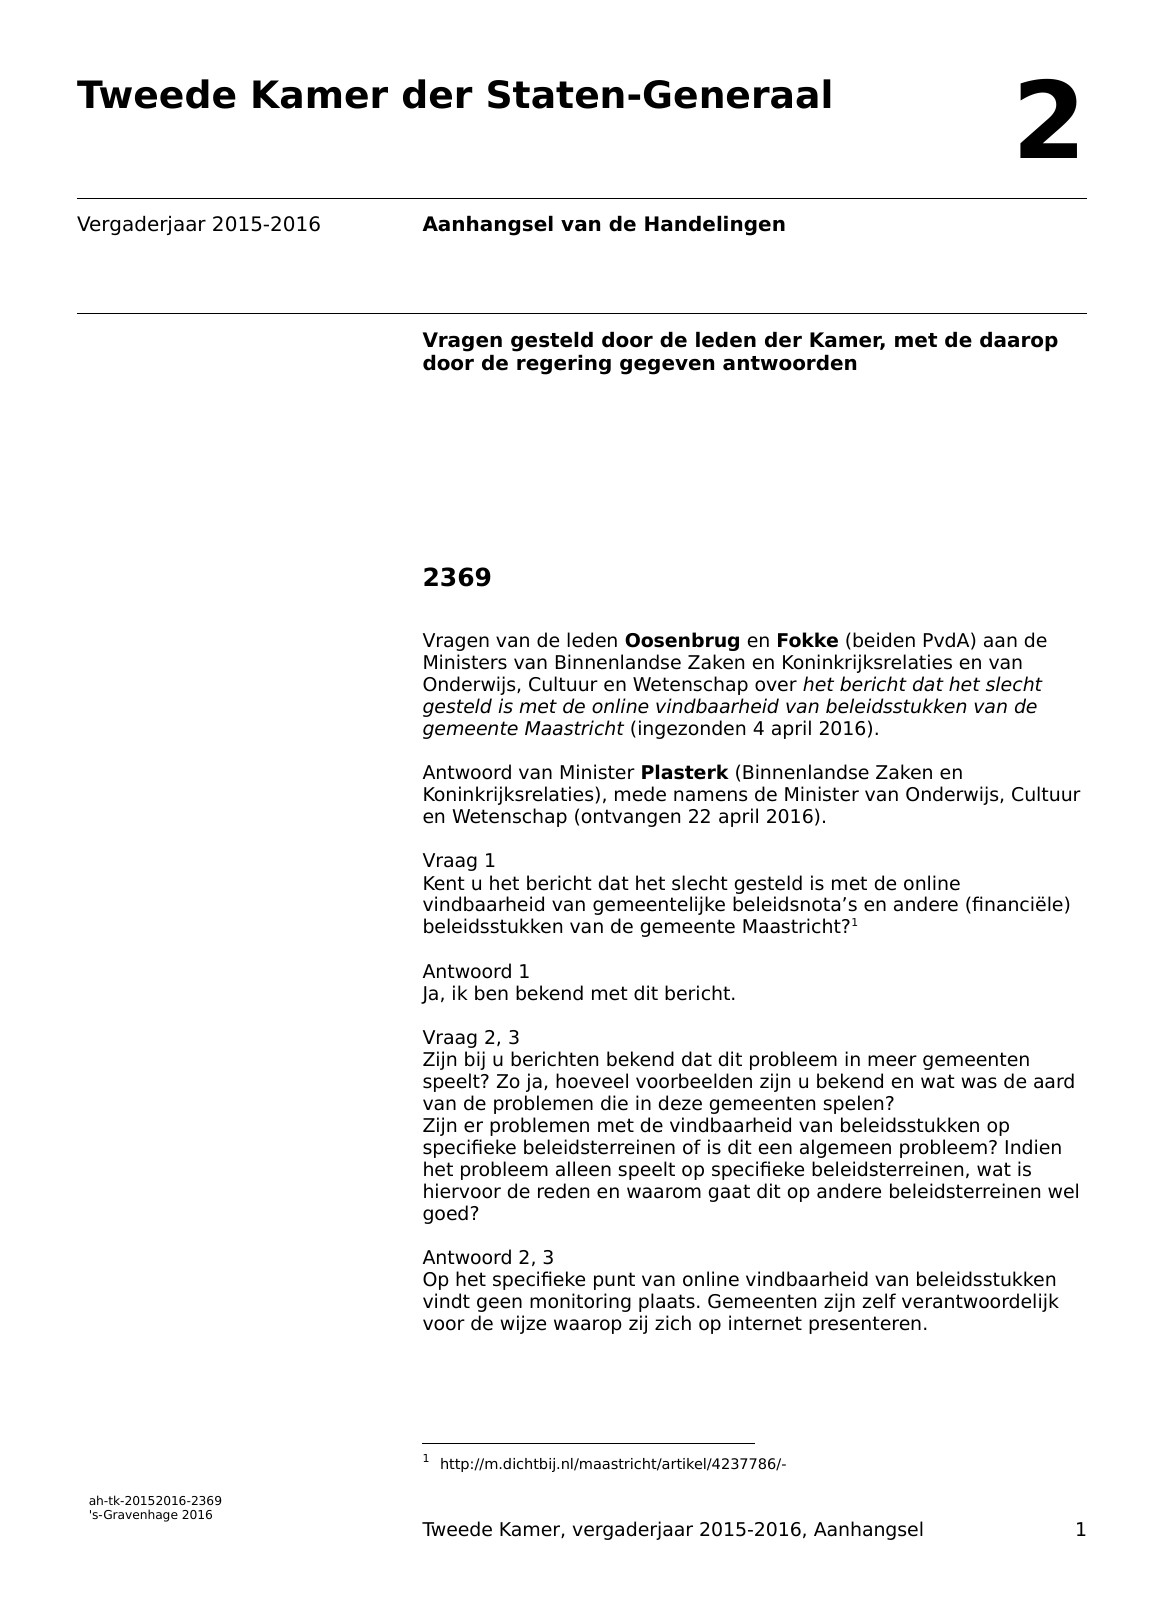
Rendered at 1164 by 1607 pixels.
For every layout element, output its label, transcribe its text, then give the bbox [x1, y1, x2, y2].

text Zijn er problemen met de vindbaarheid van beleidsstukken op specifieke beleidsterreinen of is dit een algemeen probleem? Indien het probleem alleen speelt op specifieke beleidsterreinen, wat is hiervoor de reden en waarom gaat dit op andere beleidsterreinen wel goed? [422, 1114, 1087, 1224]
text 's-Gravenhage 2016 [88, 1508, 323, 1522]
table_cell Vragen gesteld door de leden der Kamer, met de daarop door de regering gegeven antwoorden [422, 314, 1087, 375]
text Ja, ik ben bekend met dit bericht. [422, 982, 1087, 1004]
text Op het specifieke punt van online vindbaarheid van beleidsstukken vindt geen monitoring plaats. Gemeenten zijn zelf verantwoordelijk voor de wijze waarop zij zich op internet presenteren. [422, 1269, 1087, 1334]
table_cell [77, 314, 422, 375]
text Vraag 2, 3 [422, 1027, 1087, 1049]
table_cell Vergaderjaar 2015-2016 [77, 199, 422, 313]
text http://m.dichtbij.nl/maastricht/artikel/4237786/- [422, 1452, 1087, 1474]
text Kent u het bericht dat het slecht gesteld is met de online vindbaarheid van gemeentelijke beleidsnota’s en andere (financiële) beleidsstukken van de gemeente Maastricht? [422, 872, 1087, 938]
text Antwoord van Minister Plasterk (Binnenlandse Zaken en Koninkrijksrelaties), mede namens de Minister van Onderwijs, Cultuur en Wetenschap (ontvangen 22 april 2016). [422, 762, 1087, 828]
text ah-tk-20152016-2369 [88, 1494, 323, 1508]
text Zijn bij u berichten bekend dat dit probleem in meer gemeenten speelt? Zo ja, hoeveel voorbeelden zijn u bekend en wat was de aard van de problemen die in deze gemeenten spelen? [422, 1049, 1087, 1114]
text 2369 [422, 563, 1087, 592]
table_header Tweede Kamer der Staten-Generaal [77, 59, 886, 198]
table_cell Aanhangsel van de Handelingen [422, 199, 1087, 313]
table_header 2 [886, 59, 1087, 198]
text Vraag 1 [422, 850, 1087, 872]
text Antwoord 1 [422, 961, 1087, 982]
text Antwoord 2, 3 [422, 1247, 1087, 1269]
text Vragen van de leden Oosenbrug en Fokke (beiden PvdA) aan de Ministers van Binnenlandse Zaken en Koninkrijksrelaties en van Onderwijs, Cultuur en Wetenschap over het bericht dat het slecht gesteld is met de online vindbaarheid van beleidsstukken van de gemeente Maastricht (ingezonden 4 april 2016). [422, 630, 1087, 740]
